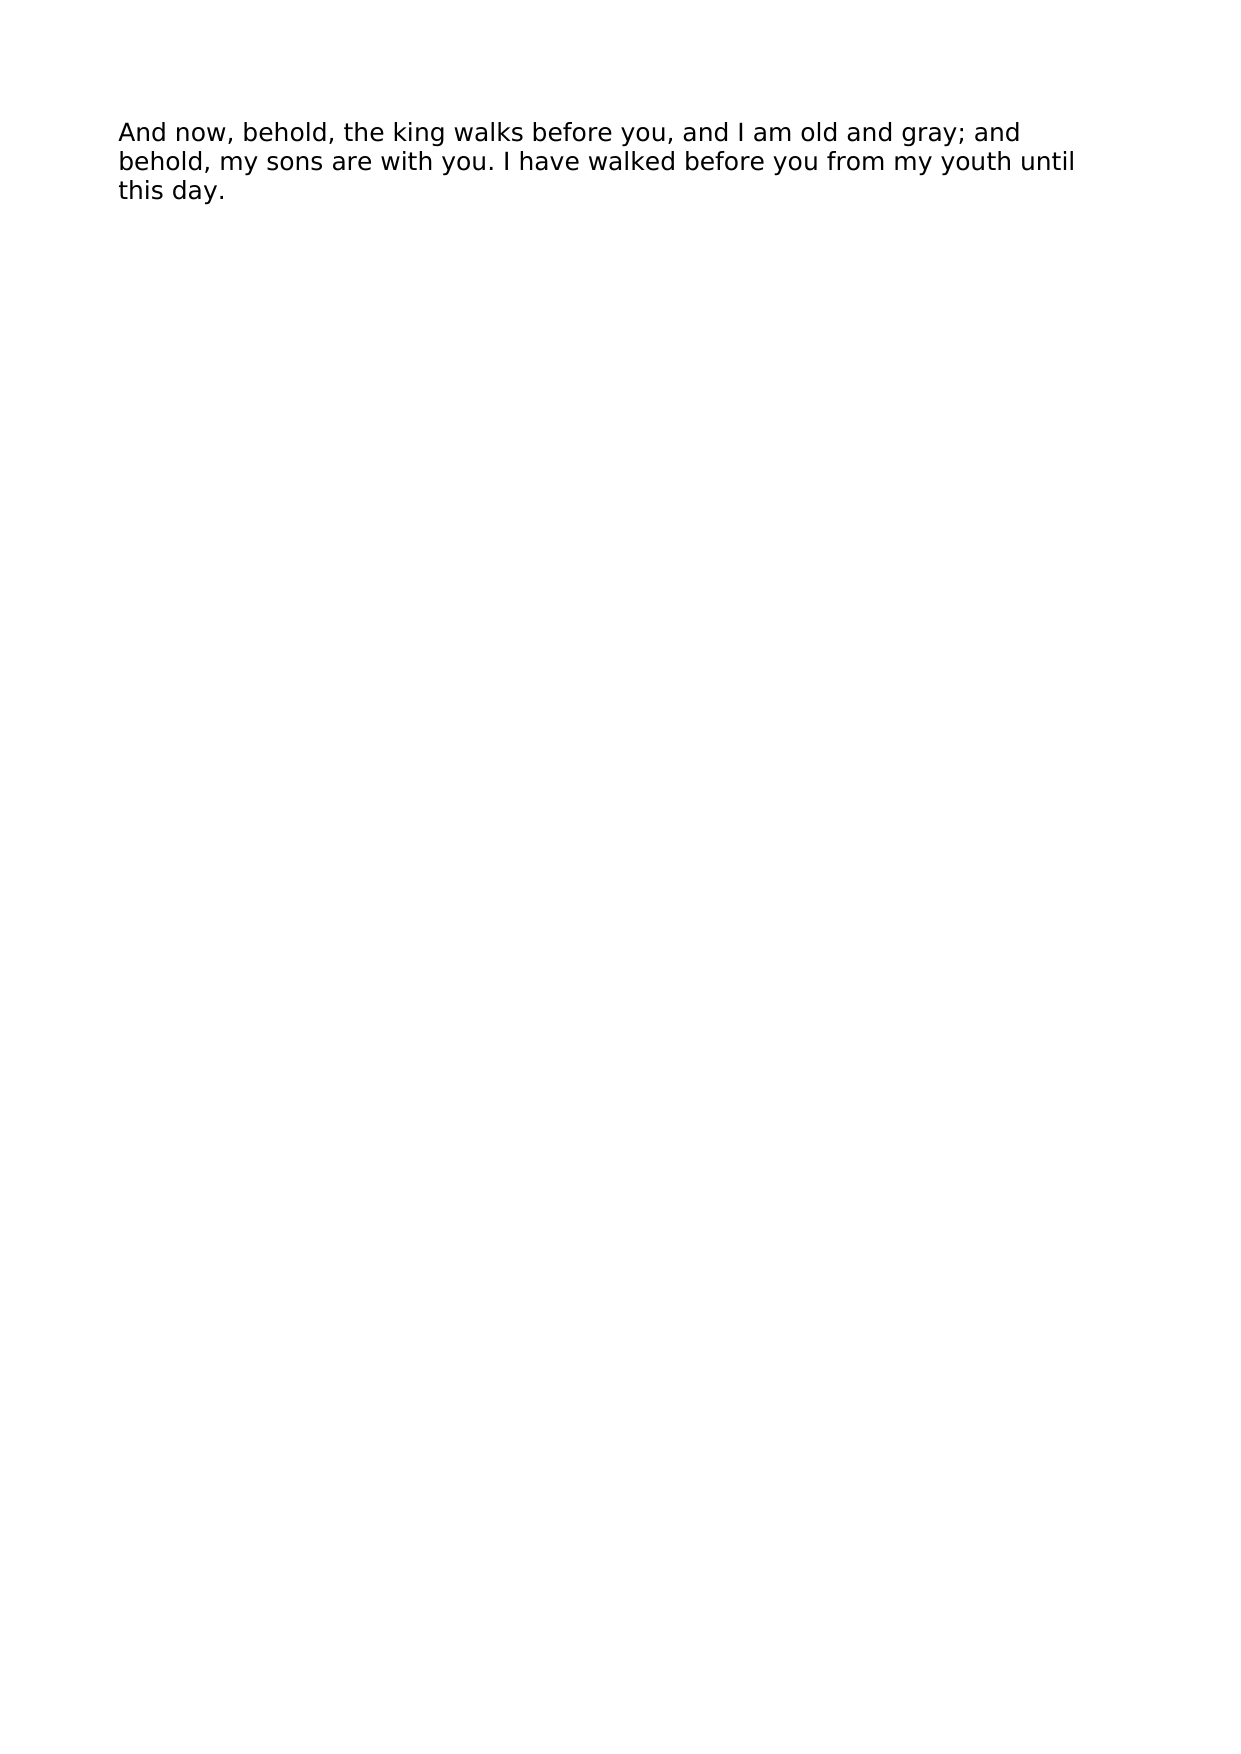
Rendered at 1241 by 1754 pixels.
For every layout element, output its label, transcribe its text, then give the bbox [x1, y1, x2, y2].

text And now, behold, the king walks before you, and I am old and gray; and behold, my sons are with you. I have walked before you from my youth until this day. [118, 118, 1122, 206]
